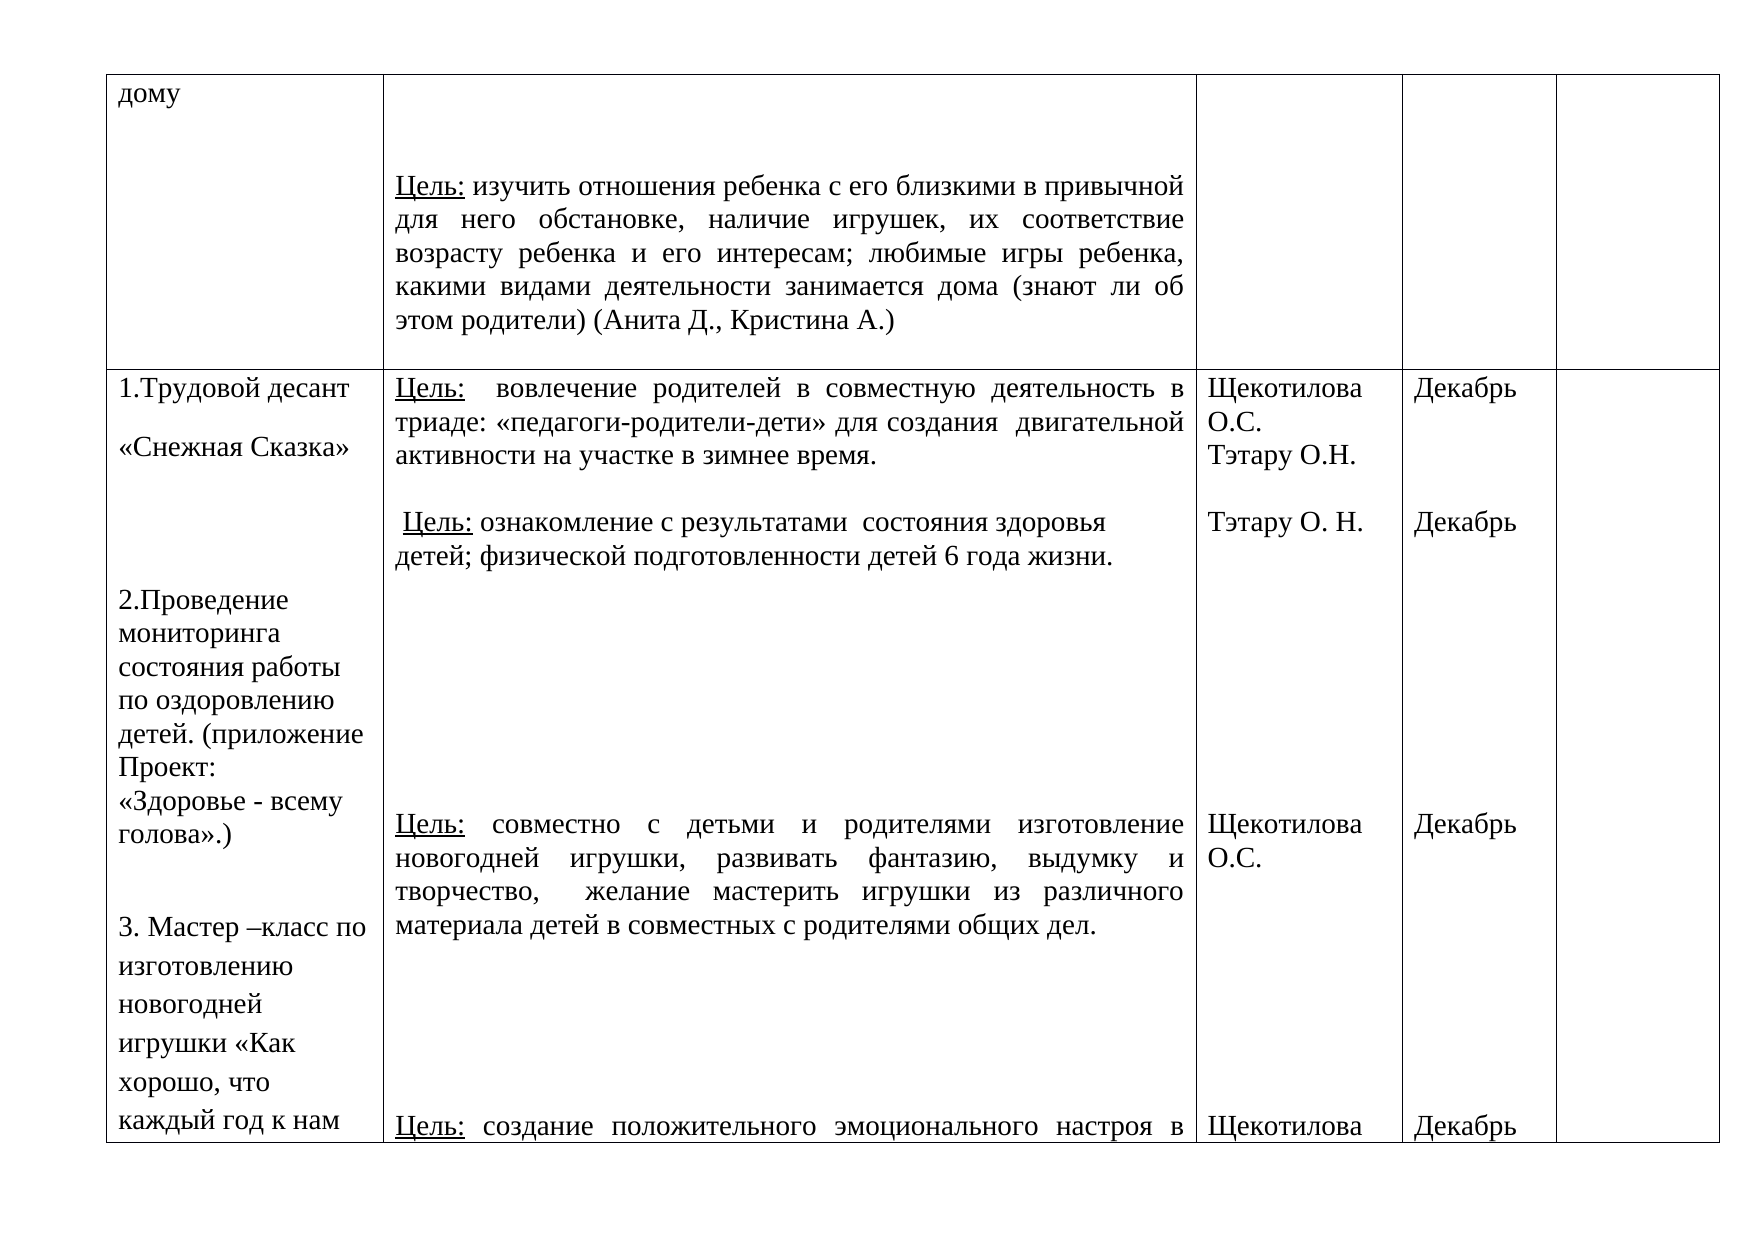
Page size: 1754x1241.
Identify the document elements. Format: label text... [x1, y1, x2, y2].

table_cell Декабрь Декабрь Декабрь Декабрь [1403, 370, 1556, 1142]
table_cell Цель: укрепление детско-родительских отношений, распространение опыта семьи Дюльгер по организации семейного досуга «Семейный отдых» Цель: организация совместной деятельности детей и взрослых по продолжению знакомства с книгами. Обращать внимание детей на оформление книги, на иллюстрации. Выяснять симпатии и предпочтения детей, родителей, педагогов. 3 Цель: развивать умения родителей анализировать собственную воспитательную деятельность, критически ее оценивать; расширять представления родителей о формах семейного досуга. Цель: организовать праздник с участием мам, порадовать их детскими песнями, танцами, совместными играми. Углублять представления детей о семье, ее членах. Цель: изучить отношения ребенка с его близкими в привычной для него обстановке, наличие игрушек, их соответствие возрасту ребенка и его интересам; любимые игры ребенка, какими видами деятельности занимается дома (знают ли об этом родители) (Анита Д., Кристина А.) [384, 75, 1196, 369]
table_cell [1557, 370, 1719, 1142]
table_cell 1. Родительская газета «Калейдоскоп событий» 2.Маршруты выходного дня «Семейные встречи в библиотеке» 3.Анализ домашнего видео. Подготовленное домашнее видео семейных традиций о здоровом образе жизни. (приложение Проект: «Здоровье - всему голова».) 4. Совместный игровой досуг «Моя мама – лучше всех» 5.Посещение на дому [107, 75, 383, 369]
table_cell [1197, 75, 1402, 369]
table_cell [1557, 75, 1719, 369]
table_cell Щекотилова О.С. Тэтару О.Н. Тэтару О. Н. Щекотилова О.С. Щекотилова [1197, 370, 1402, 1142]
table_cell [1403, 75, 1556, 369]
table_cell Цель: вовлечение родителей в совместную деятельность в триаде: «педагоги-родители-дети» для создания двигательной активности на участке в зимнее время. Цель: ознакомление с результатами состояния здоровья детей; физической подготовленности детей 6 года жизни. Цель: совместно с детьми и родителями изготовление новогодней игрушки, развивать фантазию, выдумку и творчество, желание мастерить игрушки из различного материала детей в совместных с родителями общих дел. Цель: создание положительного эмоционального настроя в [384, 370, 1196, 1142]
table_cell 1.Трудовой десант «Снежная Сказка» 2.Проведение мониторинга состояния работы по оздоровлению детей. (приложение Проект: «Здоровье - всему голова».) 3. Мастер –класс по изготовлению новогодней игрушки «Как хорошо, что каждый год к нам [107, 370, 383, 1142]
